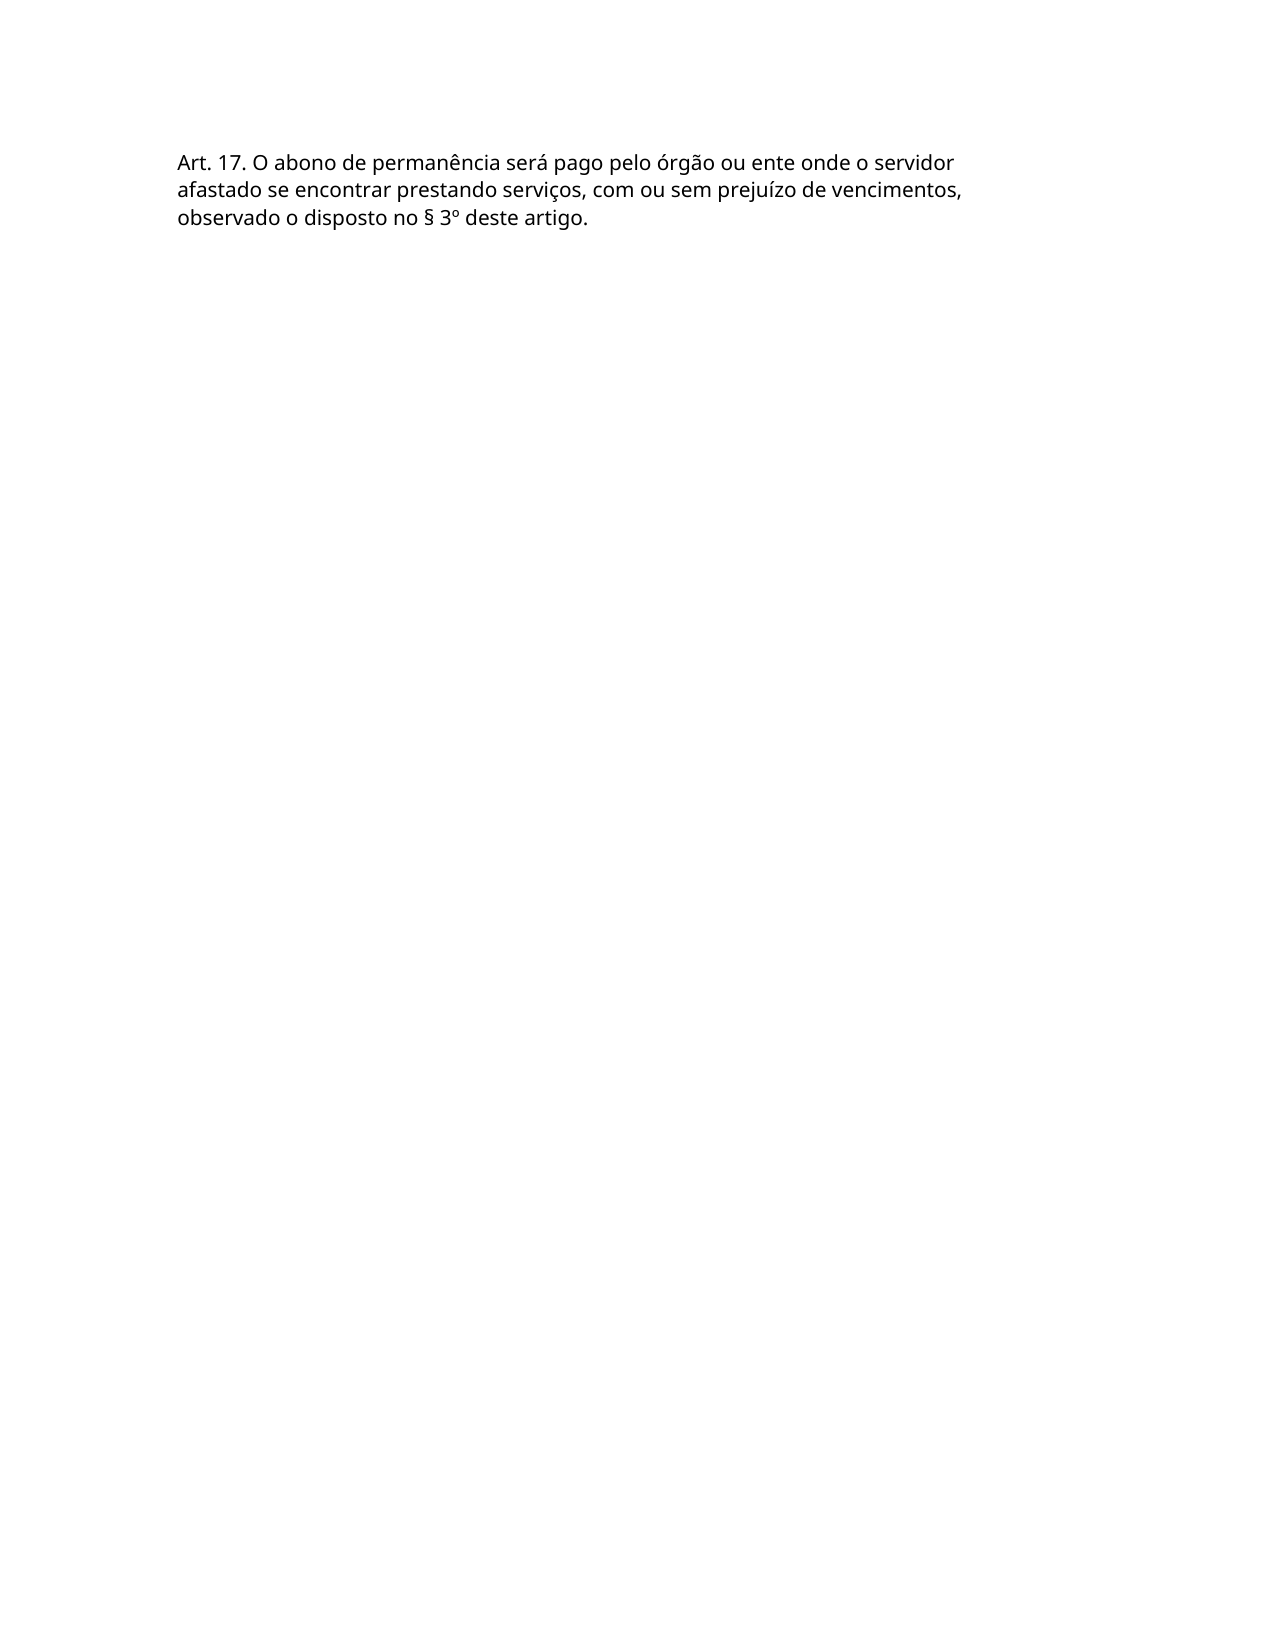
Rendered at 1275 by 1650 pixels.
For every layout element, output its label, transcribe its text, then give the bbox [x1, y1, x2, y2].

text Art. 17. O abono de permanência será pago pelo órgão ou ente onde o servidor afastado se encontrar prestando serviços, com ou sem prejuízo de vencimentos, observado o disposto no § 3º deste artigo. [177, 147, 1023, 232]
